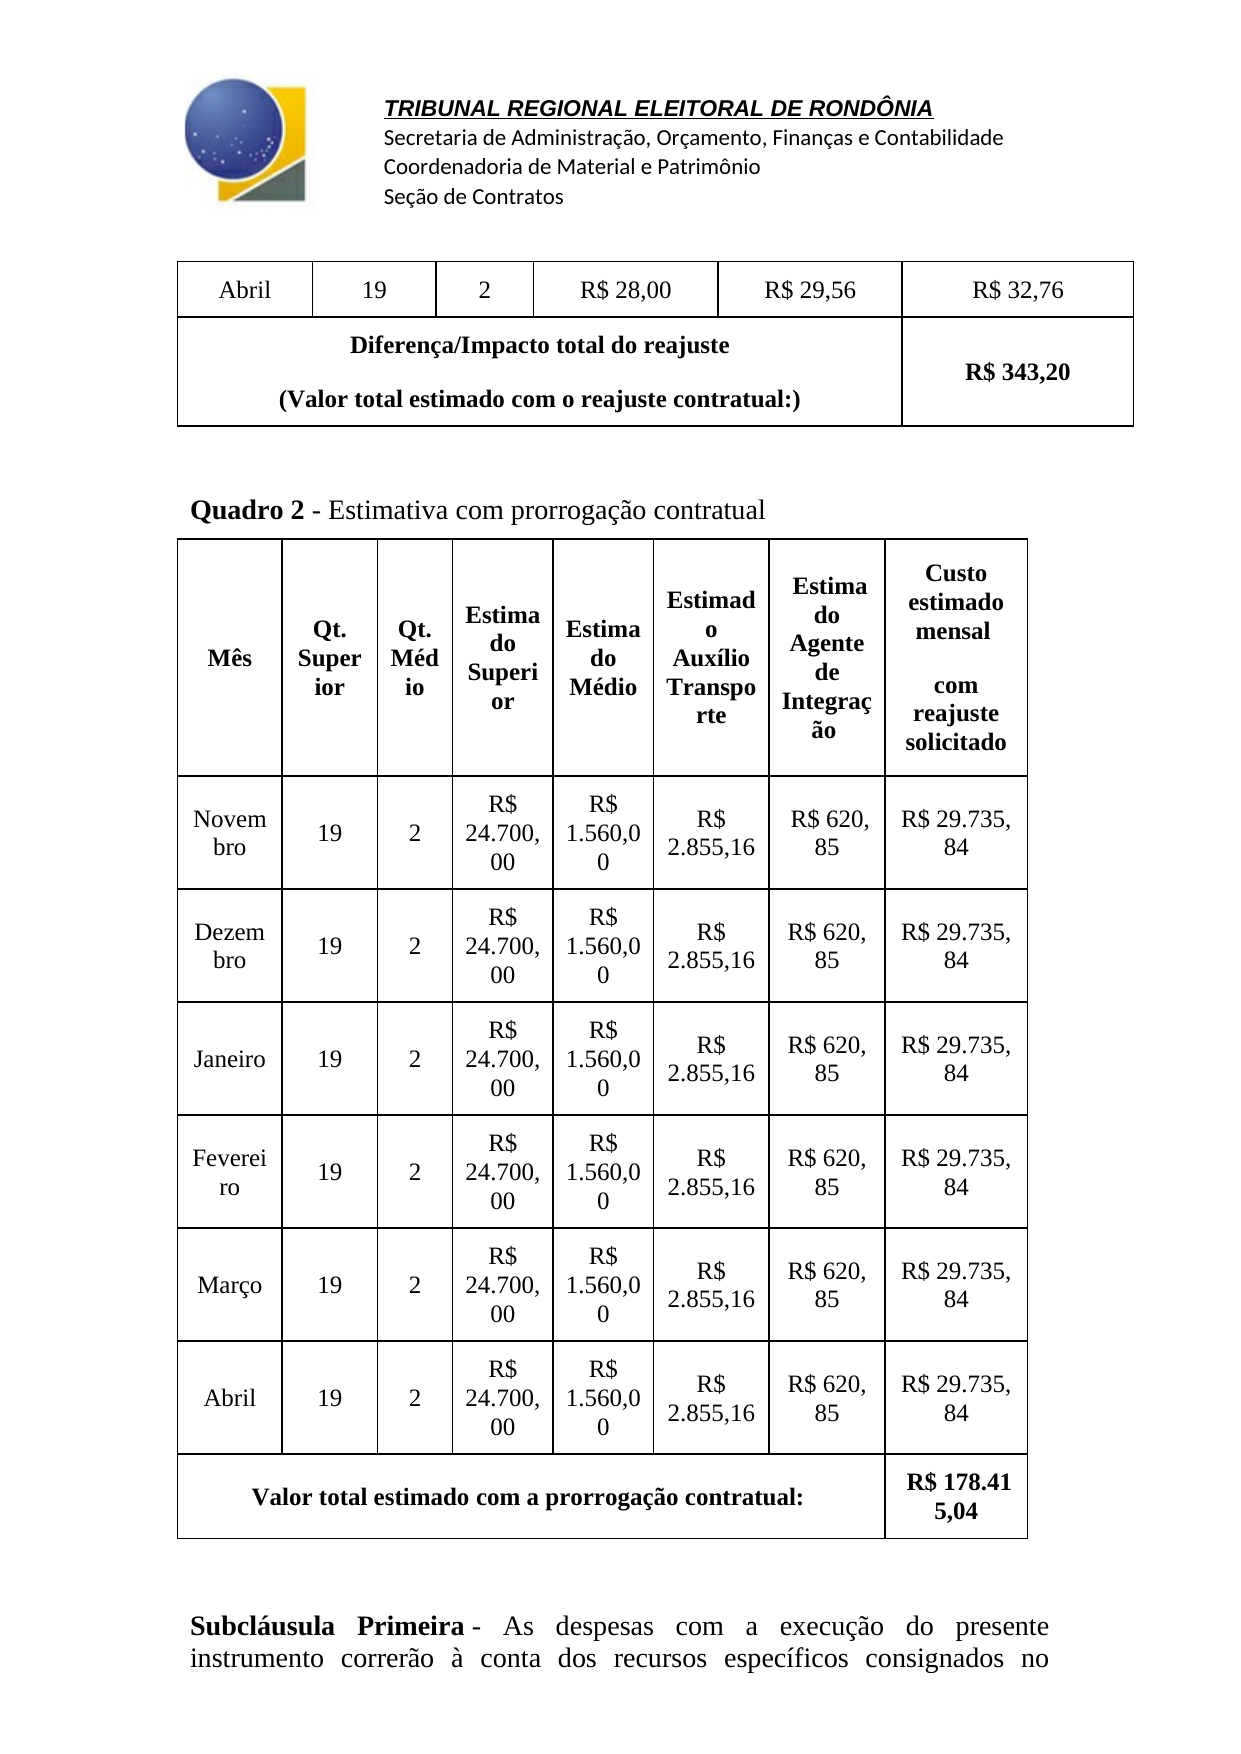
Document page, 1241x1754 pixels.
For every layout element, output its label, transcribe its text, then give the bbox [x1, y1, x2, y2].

table_cell Abril [178, 262, 312, 316]
table_cell R$ 620,85 [770, 1003, 884, 1114]
table_cell R$ 24.700,00 [453, 1229, 552, 1340]
table_cell R$ 1.560,00 [554, 1342, 653, 1453]
table_cell R$ 24.700,00 [453, 1003, 552, 1114]
table_cell R$ 24.700,00 [453, 777, 552, 888]
table_cell R$ 1.560,00 [554, 1229, 653, 1340]
table_cell R$ 29.735,84 [886, 1229, 1027, 1340]
table_header Custo estimado mensal com reajuste solicitado [886, 540, 1027, 775]
table_cell R$ 2.855,16 [654, 1116, 768, 1227]
table_cell Abril [178, 1342, 281, 1453]
table_cell R$ 1.560,00 [554, 1003, 653, 1114]
table_cell 2 [378, 1003, 452, 1114]
table_cell R$ 2.855,16 [654, 890, 768, 1001]
table_header Qt. Superior [283, 540, 377, 775]
table_cell R$ 1.560,00 [554, 777, 653, 888]
table_cell Dezembro [178, 890, 281, 1001]
table_cell Fevereiro [178, 1116, 281, 1227]
table_cell Valor total estimado com a prorrogação contratual: [178, 1455, 884, 1537]
table_cell 2 [378, 777, 452, 888]
table_cell Novembro [178, 777, 281, 888]
table_cell R$ 29.735,84 [886, 777, 1027, 888]
table_cell R$ 2.855,16 [654, 1003, 768, 1114]
table_header Estimado Superior [453, 540, 552, 775]
table_cell R$ 32,76 [903, 262, 1133, 316]
table_header Estimado Auxílio Transporte [654, 540, 768, 775]
table_cell Diferença/Impacto total do reajuste (Valor total estimado com o reajuste contratual:) [178, 318, 901, 425]
table_cell 2 [378, 1342, 452, 1453]
table_cell R$ 620,85 [770, 1342, 884, 1453]
table_cell Janeiro [178, 1003, 281, 1114]
table_cell R$ 620,85 [770, 777, 884, 888]
table_header Mês [178, 540, 281, 775]
table_cell 2 [378, 1229, 452, 1340]
table_cell 19 [313, 262, 435, 316]
table_cell 2 [378, 1116, 452, 1227]
table_cell 19 [283, 890, 377, 1001]
table_cell R$ 343,20 [903, 318, 1133, 425]
text Subcláusula Primeira - As despesas com a execução do presente instrumento correrão à conta dos recursos específicos consignados no [190, 1609, 1051, 1674]
table_cell 2 [437, 262, 533, 316]
table_cell 19 [283, 1116, 377, 1227]
table_cell R$ 29.735,84 [886, 1342, 1027, 1453]
table_cell R$ 24.700,00 [453, 1342, 552, 1453]
table_cell R$ 29.735,84 [886, 1116, 1027, 1227]
text Quadro 2 - Estimativa com prorrogação contratual [190, 493, 1051, 525]
table_header Qt. Médio [378, 540, 452, 775]
table_cell 2 [378, 890, 452, 1001]
table_header Estimado Médio [554, 540, 653, 775]
table_cell R$ 24.700,00 [453, 1116, 552, 1227]
table_cell R$ 178.415,04 [886, 1455, 1027, 1537]
table_cell 19 [283, 1003, 377, 1114]
table_cell R$ 29,56 [719, 262, 901, 316]
table_cell R$ 29.735,84 [886, 1003, 1027, 1114]
table_cell R$ 28,00 [534, 262, 717, 316]
table_cell 19 [283, 1229, 377, 1340]
table_cell R$ 620,85 [770, 1116, 884, 1227]
table_cell R$ 1.560,00 [554, 1116, 653, 1227]
table_cell R$ 29.735,84 [886, 890, 1027, 1001]
table_cell R$ 620,85 [770, 890, 884, 1001]
table_header Estimado Agente de Integração [770, 540, 884, 775]
table_cell 19 [283, 1342, 377, 1453]
table_cell 19 [283, 777, 377, 888]
table_cell R$ 620,85 [770, 1229, 884, 1340]
table_cell R$ 2.855,16 [654, 777, 768, 888]
table_cell R$ 2.855,16 [654, 1229, 768, 1340]
table_cell R$ 24.700,00 [453, 890, 552, 1001]
table_cell R$ 2.855,16 [654, 1342, 768, 1453]
table_cell R$ 1.560,00 [554, 890, 653, 1001]
table_cell Março [178, 1229, 281, 1340]
